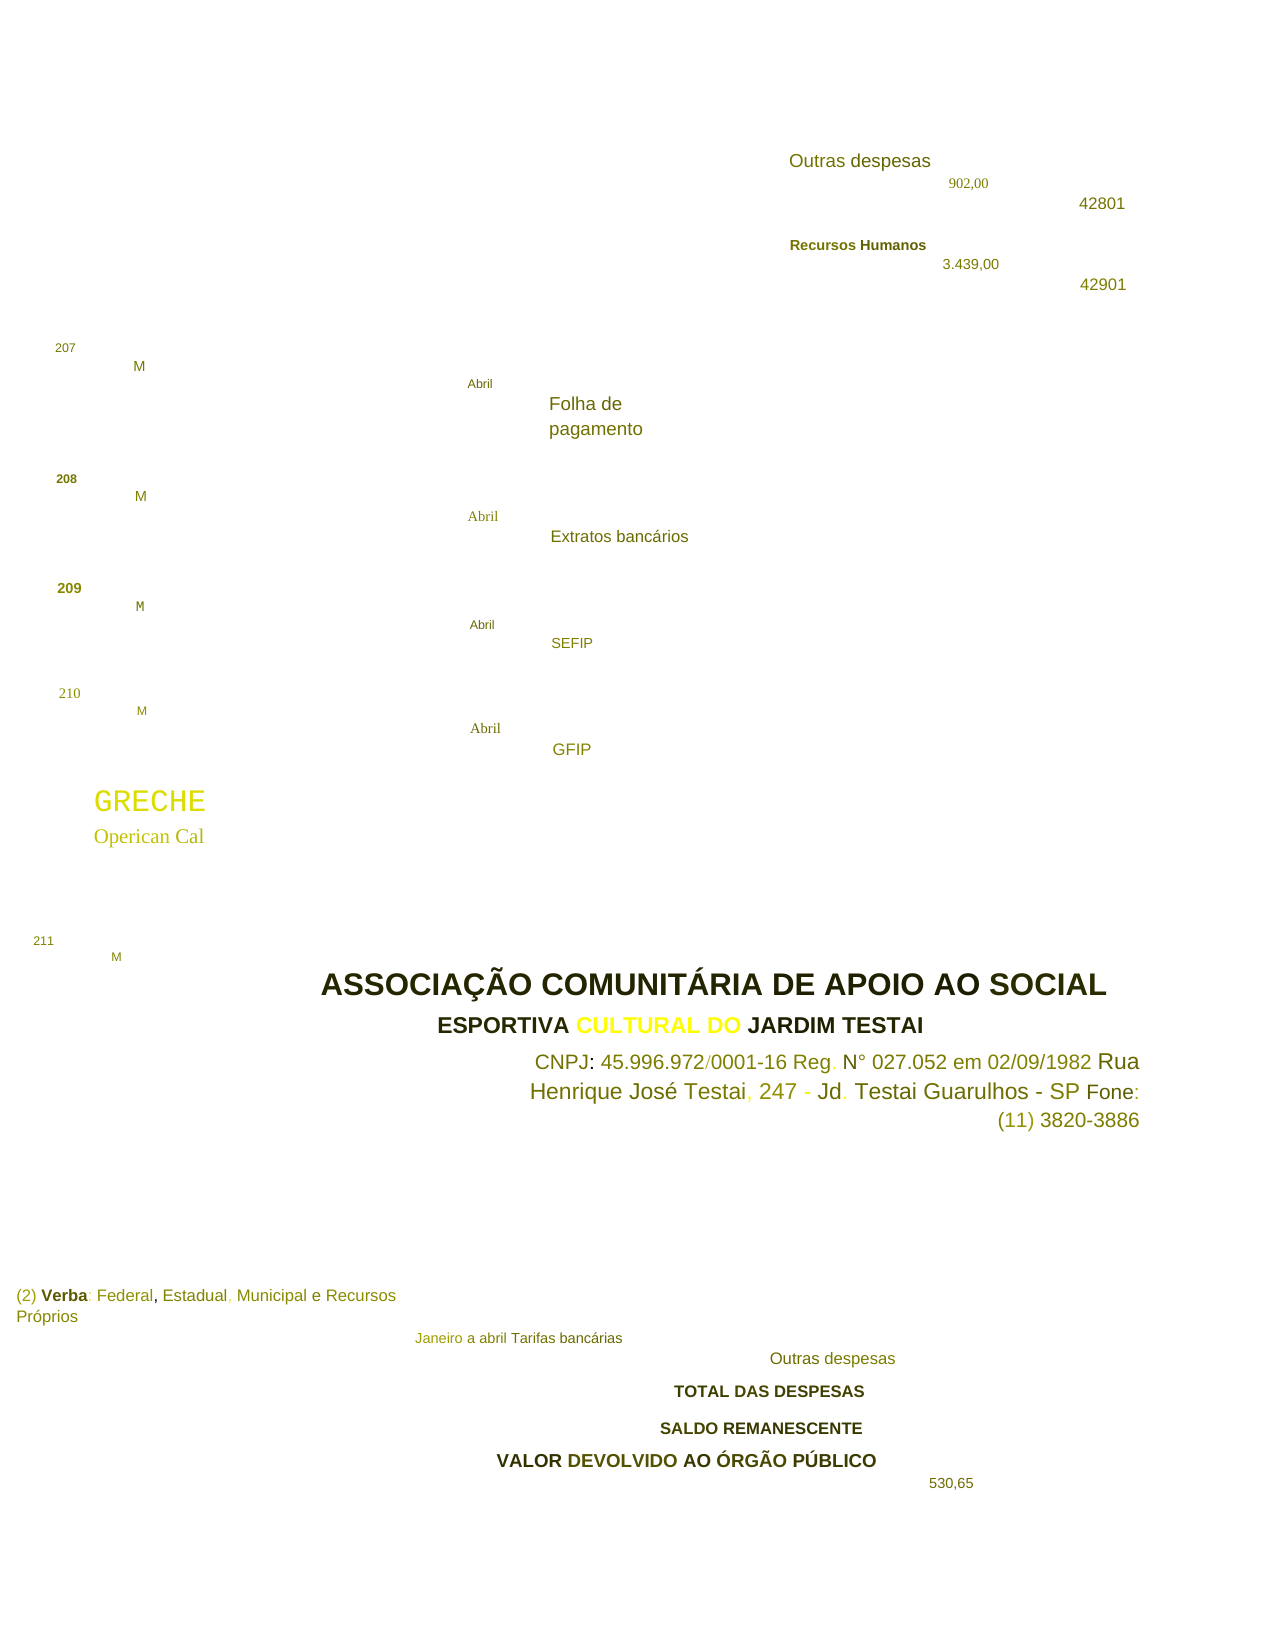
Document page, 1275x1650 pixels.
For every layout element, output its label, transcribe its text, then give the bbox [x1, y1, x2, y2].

text Recursos Humanos [789, 236, 955, 253]
text Abril [470, 720, 537, 737]
text TOTAL DAS DESPESAS [674, 1381, 939, 1401]
text GFIP [552, 739, 623, 759]
text Folha de pagamento [549, 393, 721, 439]
text ESPORTIVA CULTURAL DO JARDIM TESTAI [437, 1012, 1137, 1038]
text Outras despesas [789, 150, 936, 172]
text ASSOCIAÇÃO COMUNITÁRIA DE APOIO AO SOCIAL [320, 966, 1137, 1002]
text 211 [33, 933, 92, 948]
text Abril [469, 618, 536, 632]
text (2) Verba: Federal, Estadual, Municipal e Recursos Próprios [16, 1285, 412, 1326]
text M [134, 488, 183, 505]
text 42801 [1079, 194, 1162, 213]
text M [137, 704, 185, 718]
text Outras despesas [769, 1348, 917, 1368]
text M [133, 357, 182, 374]
text 42901 [1080, 275, 1164, 294]
text SALDO REMANESCENTE [660, 1418, 938, 1438]
text Extratos bancários [550, 527, 709, 546]
text 902,00 [948, 175, 1031, 192]
text 207 [55, 341, 116, 355]
text SEFIP [551, 634, 629, 651]
text 209 [57, 579, 118, 596]
text Abril [467, 507, 534, 524]
text 530,65 [929, 1475, 1011, 1491]
text M [136, 599, 184, 615]
text GRECHE Operican Cal [93, 785, 269, 848]
text CNPJ: 45.996.972/0001-16 Reg. N° 027.052 em 02/09/1982 Rua Henrique José Testai, 247 - Jd. Testai Guarulhos - SP Fone: (11) 3820-3886 [516, 1048, 1139, 1132]
text 208 [56, 472, 117, 486]
text Abril [467, 377, 533, 391]
text M [111, 950, 161, 964]
text 210 [58, 684, 119, 701]
text VALOR DEVOLVIDO AO ÓRGÃO PÚBLICO [496, 1450, 939, 1471]
text Janeiro a abril Tarifas bancárias [415, 1329, 677, 1346]
text 3.439,00 [942, 256, 1037, 272]
